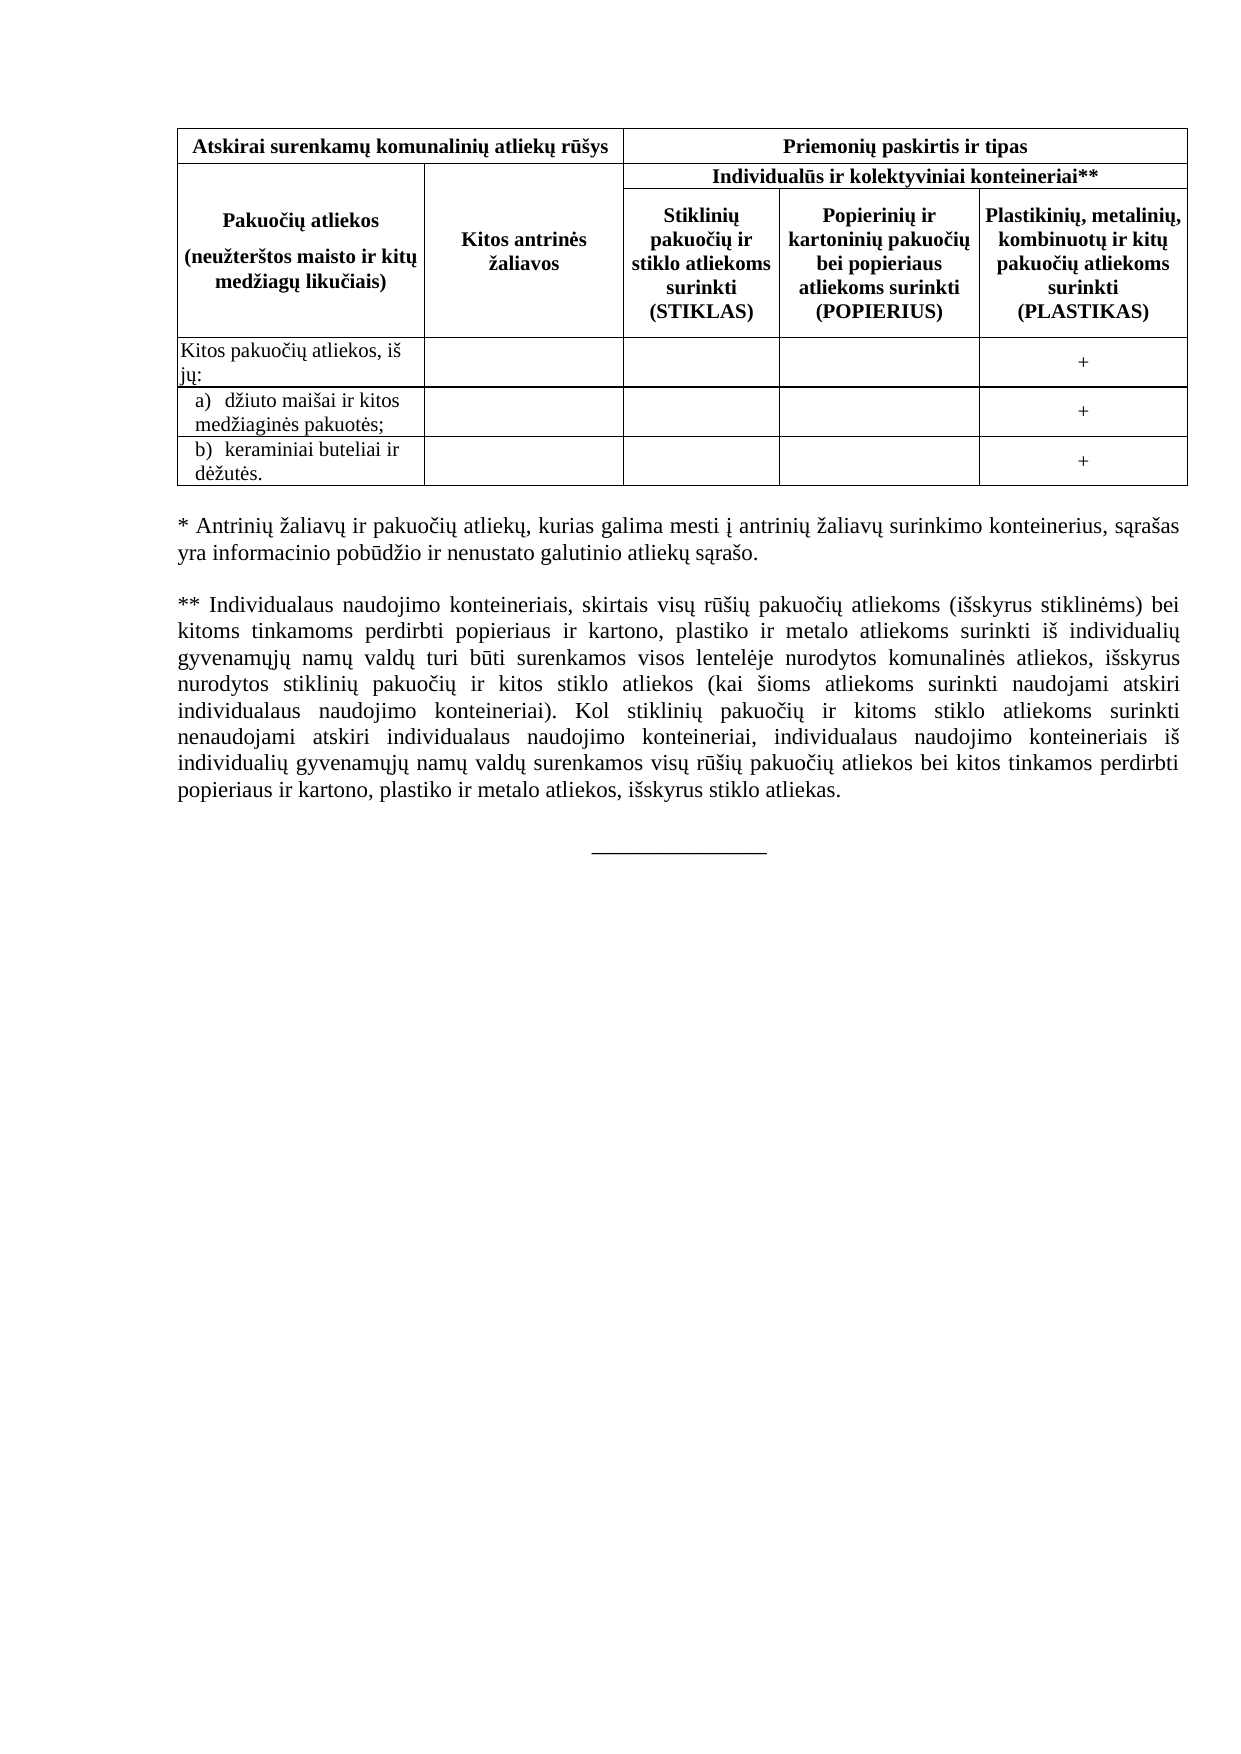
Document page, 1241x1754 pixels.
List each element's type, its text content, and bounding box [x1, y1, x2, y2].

text * Antrinių žaliavų ir pakuočių atliekų, kurias galima mesti į antrinių žaliavų surinkimo konteinerius, sąrašas yra informacinio pobūdžio ir nenustato galutinio atliekų sąrašo. [177, 512, 1181, 565]
table_cell Individualūs ir kolektyviniai konteineriai** [624, 164, 1187, 188]
table_cell [780, 437, 979, 485]
text ______________ [177, 828, 1181, 857]
table_cell b) keraminiai buteliai ir dėžutės. [178, 437, 424, 485]
table_cell Plastikinių, metalinių, kombinuotų ir kitų pakuočių atliekoms surinkti (PLASTIKAS) [980, 189, 1187, 337]
table_cell [425, 388, 623, 436]
table_cell Popierinių ir kartoninių pakuočių bei popieriaus atliekoms surinkti (POPIERIUS) [780, 189, 979, 337]
table_cell [624, 338, 779, 386]
table_cell [780, 338, 979, 386]
table_cell + [980, 388, 1187, 436]
table_cell Kitos pakuočių atliekos, iš jų: [178, 338, 424, 386]
table_cell + [980, 338, 1187, 386]
table_cell + [980, 437, 1187, 485]
table_cell [624, 437, 779, 485]
table_header Atskirai surenkamų komunalinių atliekų rūšys [178, 129, 623, 163]
table_cell Kitos antrinės žaliavos [425, 164, 623, 337]
table_header Priemonių paskirtis ir tipas [624, 129, 1187, 163]
text ** Individualaus naudojimo konteineriais, skirtais visų rūšių pakuočių atliekoms (išskyrus stiklinėms) bei kitoms tinkamoms perdirbti popieriaus ir kartono, plastiko ir metalo atliekoms surinkti iš individualių gyvenamųjų namų valdų turi būti surenkamos visos lentelėje nurodytos komunalinės atliekos, išskyrus nurodytos stiklinių pakuočių ir kitos stiklo atliekos (kai šioms atliekoms surinkti naudojami atskiri individualaus naudojimo konteineriai). Kol stiklinių pakuočių ir kitoms stiklo atliekoms surinkti nenaudojami atskiri individualaus naudojimo konteineriai, individualaus naudojimo konteineriais iš individualių gyvenamųjų namų valdų surenkamos visų rūšių pakuočių atliekos bei kitos tinkamos perdirbti popieriaus ir kartono, plastiko ir metalo atliekos, išskyrus stiklo atliekas. [177, 591, 1181, 802]
table_cell Stiklinių pakuočių ir stiklo atliekoms surinkti (STIKLAS) [624, 189, 779, 337]
table_cell Pakuočių atliekos (neužterštos maisto ir kitų medžiagų likučiais) [178, 164, 424, 337]
table_cell [624, 388, 779, 436]
table_cell [425, 437, 623, 485]
table_cell a) džiuto maišai ir kitos medžiaginės pakuotės; [178, 388, 424, 436]
table_cell [780, 388, 979, 436]
table_cell [425, 338, 623, 386]
